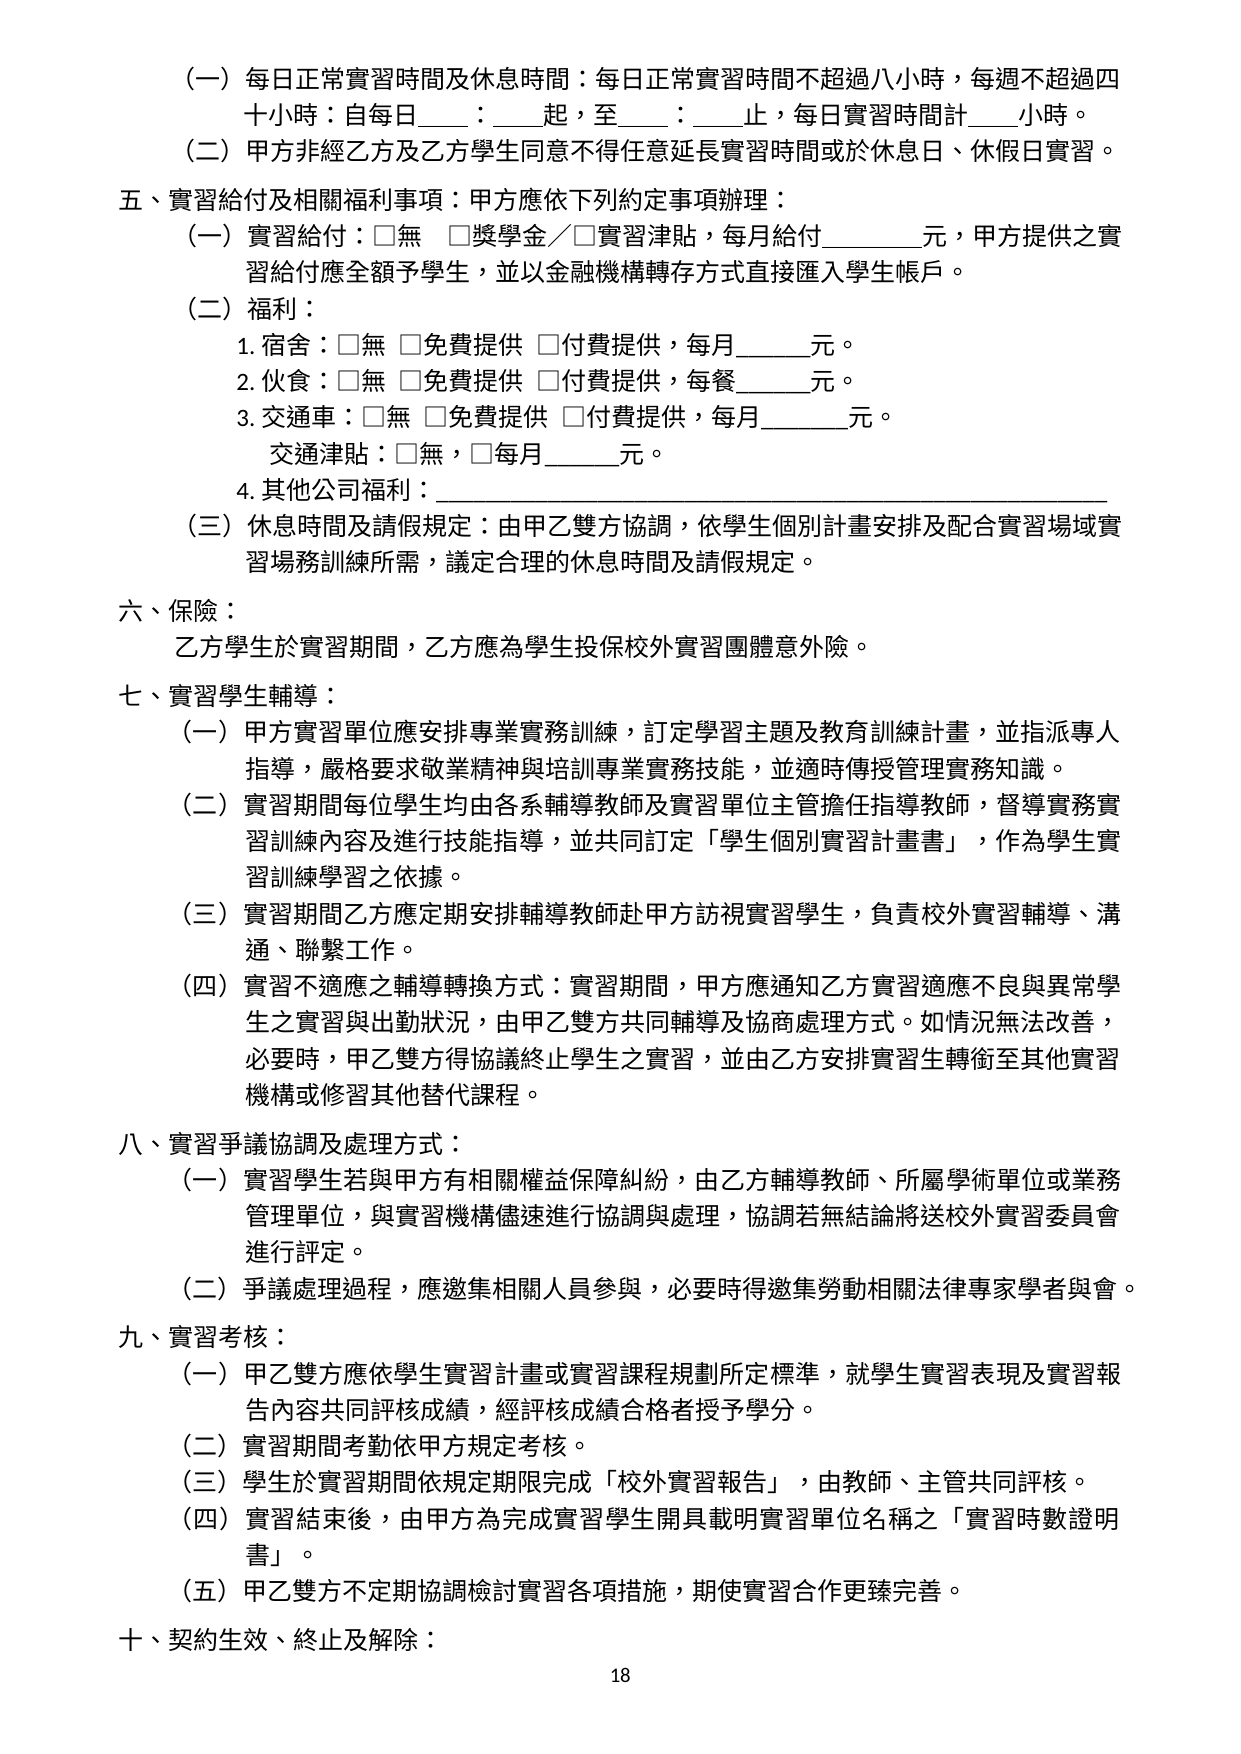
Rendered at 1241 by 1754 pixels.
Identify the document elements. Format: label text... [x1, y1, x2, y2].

text （二）爭議處理過程，應邀集相關人員參與，必要時得邀集勞動相關法律專家學者與會。 [168, 1269, 1122, 1305]
text 1. 宿舍：□無 □免費提供 □付費提供，每月______元。 [236, 325, 1122, 362]
text （三）實習期間乙方應定期安排輔導教師赴甲方訪視實習學生，負責校外實習輔導、溝通、聯繫工作。 [168, 894, 1122, 967]
text （一）甲方實習單位應安排專業實務訓練，訂定學習主題及教育訓練計畫，並指派專人指導，嚴格要求敬業精神與培訓專業實務技能，並適時傳授管理實務知識。 [168, 713, 1122, 785]
text （三）休息時間及請假規定：由甲乙雙方協調，依學生個別計畫安排及配合實習場域實習場務訓練所需，議定合理的休息時間及請假規定。 [172, 507, 1122, 579]
text （二）福利： [172, 289, 1122, 325]
text 五、實習給付及相關福利事項：甲方應依下列約定事項辦理： [118, 180, 1122, 217]
text 4. 其他公司福利：______________________________________________________ [236, 470, 1122, 507]
text 交通津貼：□無，□每月______元。 [269, 434, 1122, 470]
text 3. 交通車：□無 □免費提供 □付費提供，每月_______元。 [236, 398, 1122, 434]
text （一）實習給付：□無 □獎學金／□實習津貼，每月給付＿＿＿＿元，甲方提供之實習給付應全額予學生，並以金融機構轉存方式直接匯入學生帳戶。 [172, 217, 1122, 289]
text （一）甲乙雙方應依學生實習計畫或實習課程規劃所定標準，就學生實習表現及實習報告內容共同評核成績，經評核成績合格者授予學分。 [168, 1354, 1122, 1427]
text （二）實習期間考勤依甲方規定考核。 [168, 1427, 1122, 1463]
text （五）甲乙雙方不定期協調檢討實習各項措施，期使實習合作更臻完善。 [168, 1572, 1122, 1608]
text 乙方學生於實習期間，乙方應為學生投保校外實習團體意外險。 [174, 628, 1122, 664]
text （四）實習結束後，由甲方為完成實習學生開具載明實習單位名稱之「實習時數證明書」。 [168, 1499, 1122, 1572]
text 八、實習爭議協調及處理方式： [118, 1124, 1122, 1160]
text （四）實習不適應之輔導轉換方式：實習期間，甲方應通知乙方實習適應不良與異常學生之實習與出勤狀況，由甲乙雙方共同輔導及協商處理方式。如情況無法改善，必要時，甲乙雙方得協議終止學生之實習，並由乙方安排實習生轉銜至其他實習機構或修習其他替代課程。 [168, 967, 1122, 1112]
text （一）每日正常實習時間及休息時間：每日正常實習時間不超過八小時，每週不超過四十小時：自每日＿＿：＿＿起，至＿＿：＿＿止，每日實習時間計＿＿小時。 [170, 59, 1122, 132]
text 七、實習學生輔導： [118, 677, 1122, 713]
text （二）甲方非經乙方及乙方學生同意不得任意延長實習時間或於休息日、休假日實習。 [170, 132, 1122, 168]
text （三）學生於實習期間依規定期限完成「校外實習報告」，由教師、主管共同評核。 [168, 1463, 1122, 1499]
text 六、保險： [118, 592, 1122, 628]
text （二）實習期間每位學生均由各系輔導教師及實習單位主管擔任指導教師，督導實務實習訓練內容及進行技能指導，並共同訂定「學生個別實習計畫書」，作為學生實習訓練學習之依據。 [168, 785, 1122, 894]
text 十、契約生效、終止及解除： [118, 1620, 1122, 1657]
text 九、實習考核： [118, 1318, 1122, 1354]
text （一）實習學生若與甲方有相關權益保障糾紛，由乙方輔導教師、所屬學術單位或業務管理單位，與實習機構儘速進行協調與處理，協調若無結論將送校外實習委員會進行評定。 [168, 1160, 1122, 1269]
text 2. 伙食：□無 □免費提供 □付費提供，每餐______元。 [236, 362, 1122, 398]
